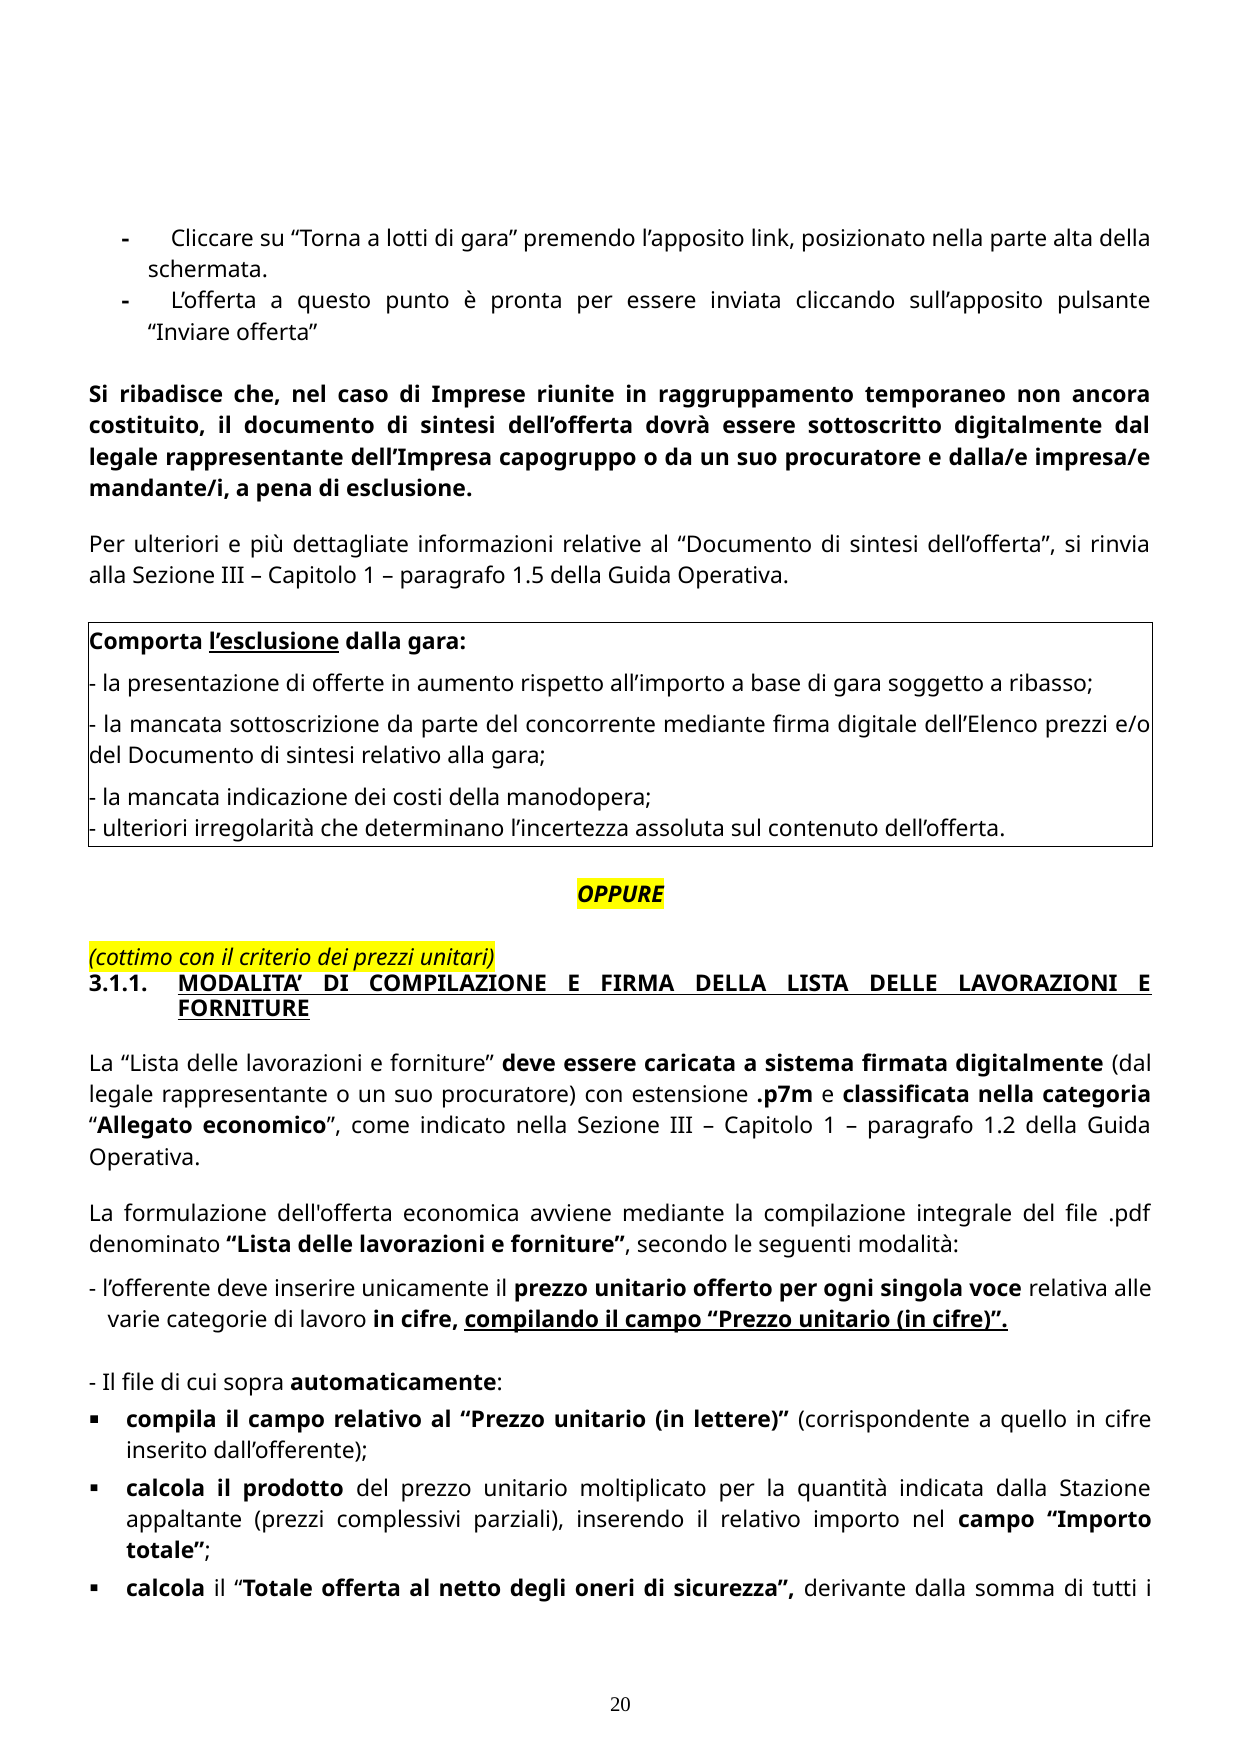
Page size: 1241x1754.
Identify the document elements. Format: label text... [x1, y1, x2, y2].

list Cliccare su “Torna a lotti di gara” premendo l’apposito link, posizionato nella parte alta della schermata. [118, 222, 1152, 284]
text La “Lista delle lavorazioni e forniture” deve essere caricata a sistema firmata digitalmente (dal legale rappresentante o un suo procuratore) con estensione .p7m e classificata nella categoria “Allegato economico”, come indicato nella Sezione III – Capitolo 1 – paragrafo 1.2 della Guida Operativa. [89, 1047, 1152, 1172]
text La formulazione dell'offerta economica avviene mediante la compilazione integrale del file .pdf denominato “Lista delle lavorazioni e forniture”, secondo le seguenti modalità: [89, 1197, 1152, 1259]
text - ulteriori irregolarità che determinano l’incertezza assoluta sul contenuto dell’offerta. [89, 809, 1152, 846]
text 3.1.1. MODALITA’ DI COMPILAZIONE E FIRMA DELLA LISTA DELLE LAVORAZIONI E FORNITURE [89, 972, 1152, 1022]
text - Il file di cui sopra automaticamente: [89, 1366, 1152, 1397]
list calcola il “Totale offerta al netto degli oneri di sicurezza”, derivante dalla somma di tutti i [89, 1572, 1152, 1603]
list L’offerta a questo punto è pronta per essere inviata cliccando sull’apposito pulsante “Inviare offerta” [118, 284, 1152, 347]
list compila il campo relativo al “Prezzo unitario (in lettere)” (corrispondente a quello in cifre inserito dall’offerente); [89, 1403, 1152, 1466]
text - l’offerente deve inserire unicamente il prezzo unitario offerto per ogni singola voce relativa alle varie categorie di lavoro in cifre, compilando il campo “Prezzo unitario (in cifre)”. [89, 1272, 1152, 1334]
text - la presentazione di offerte in aumento rispetto all’importo a base di gara soggetto a ribasso; [89, 663, 1152, 698]
text OPPURE [89, 878, 1152, 909]
text Comporta l’esclusione dalla gara: [89, 623, 1152, 656]
text Si ribadisce che, nel caso di Imprese riunite in raggruppamento temporaneo non ancora costituito, il documento di sintesi dell’offerta dovrà essere sottoscritto digitalmente dal legale rappresentante dell’Impresa capogruppo o da un suo procuratore e dalla/e impresa/e mandante/i, a pena di esclusione. [89, 378, 1152, 503]
text Per ulteriori e più dettagliate informazioni relative al “Documento di sintesi dell’offerta”, si rinvia alla Sezione III – Capitolo 1 – paragrafo 1.5 della Guida Operativa. [89, 528, 1152, 591]
text - la mancata sottoscrizione da parte del concorrente mediante firma digitale dell’Elenco prezzi e/o del Documento di sintesi relativo alla gara; [89, 705, 1152, 771]
list calcola il prodotto del prezzo unitario moltiplicato per la quantità indicata dalla Stazione appaltante (prezzi complessivi parziali), inserendo il relativo importo nel campo “Importo totale”; [89, 1472, 1152, 1566]
text (cottimo con il criterio dei prezzi unitari) [89, 941, 1152, 972]
text - la mancata indicazione dei costi della manodopera; [89, 778, 1152, 809]
